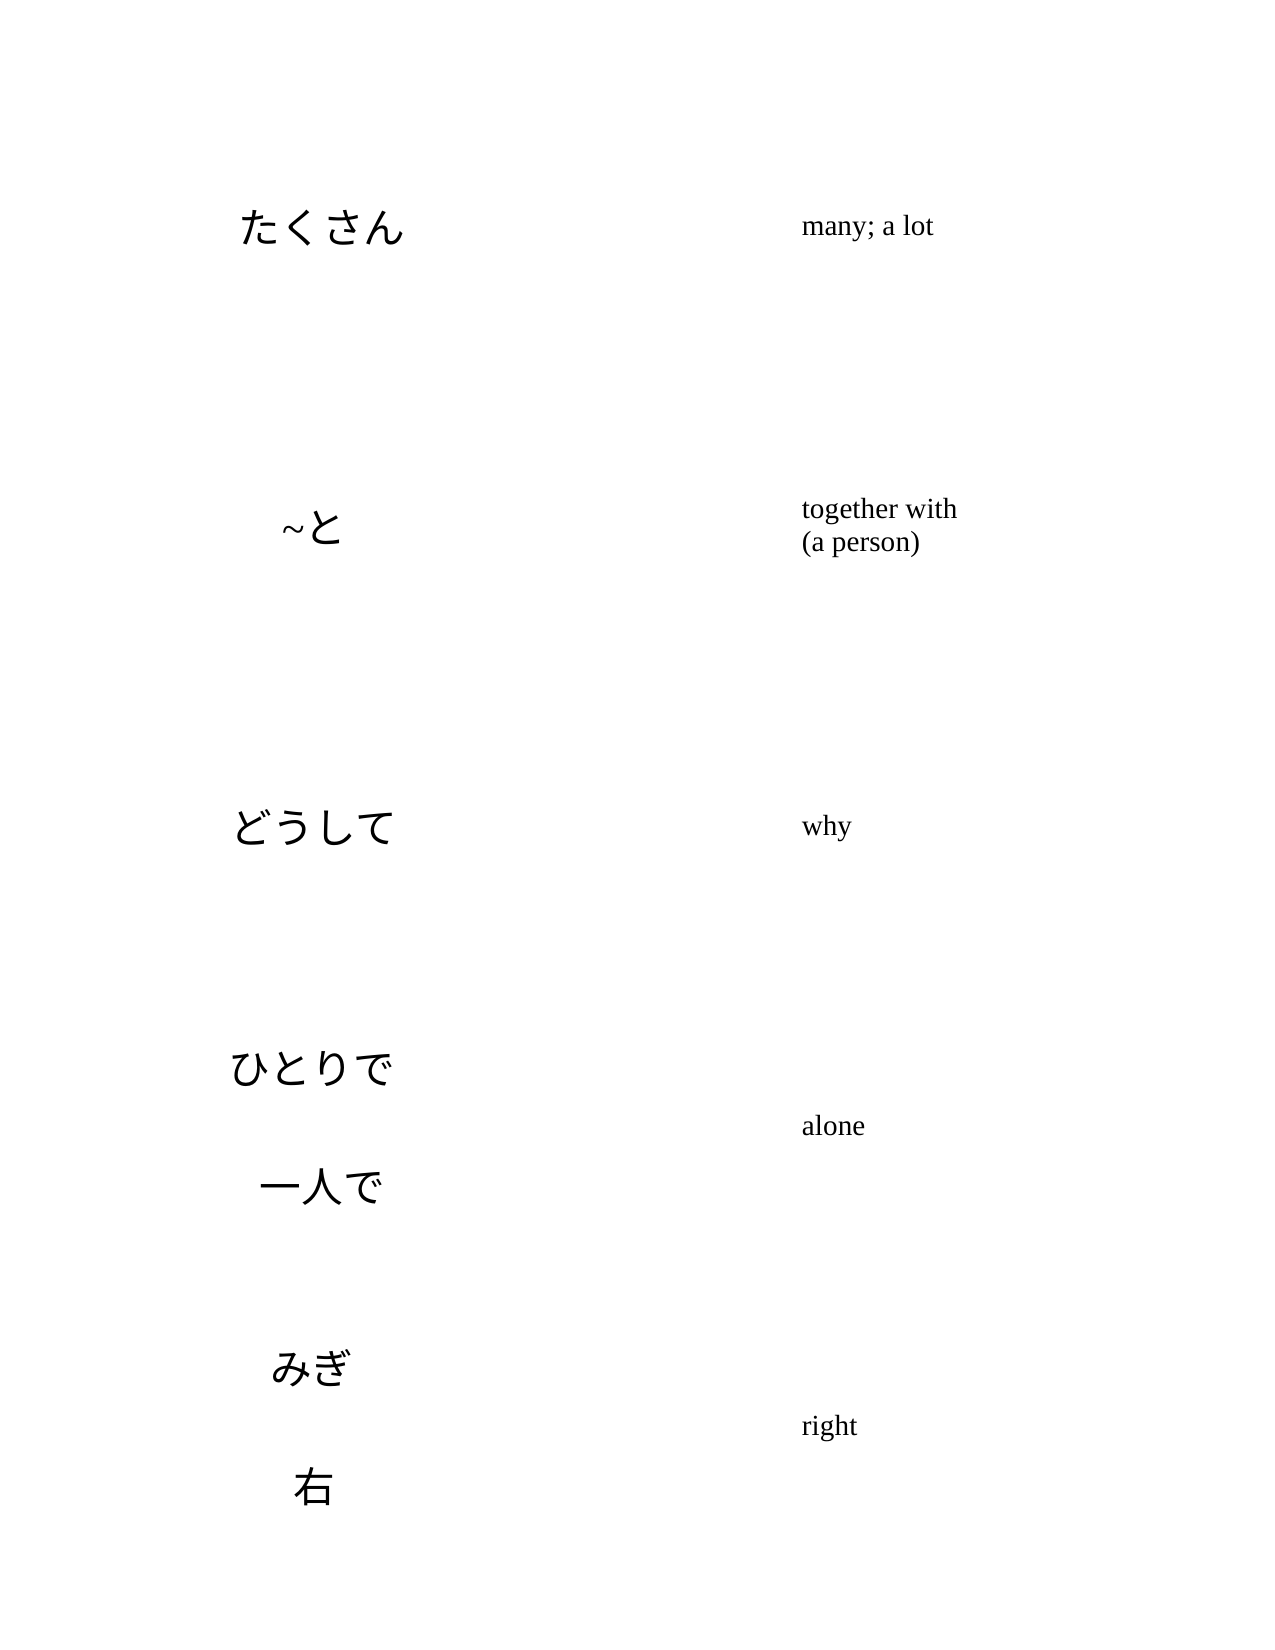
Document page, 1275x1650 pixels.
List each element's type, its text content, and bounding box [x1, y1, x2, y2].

table_header たくさん [22, 75, 622, 375]
table_header [622, 75, 650, 375]
table_cell [622, 1275, 650, 1575]
table_cell [622, 675, 650, 975]
table_cell alone [650, 975, 1250, 1275]
table_header many; a lot [650, 75, 1250, 375]
table_cell together with (a person) [650, 375, 1250, 675]
table_cell right [650, 1275, 1250, 1575]
table_cell みぎ 右 [22, 1275, 622, 1575]
table_cell どうして [22, 675, 622, 975]
table_cell [622, 975, 650, 1275]
table_cell ~と [22, 375, 622, 675]
table_cell ひとりで 一人で [22, 975, 622, 1275]
table_cell why [650, 675, 1250, 975]
table_cell [622, 375, 650, 675]
